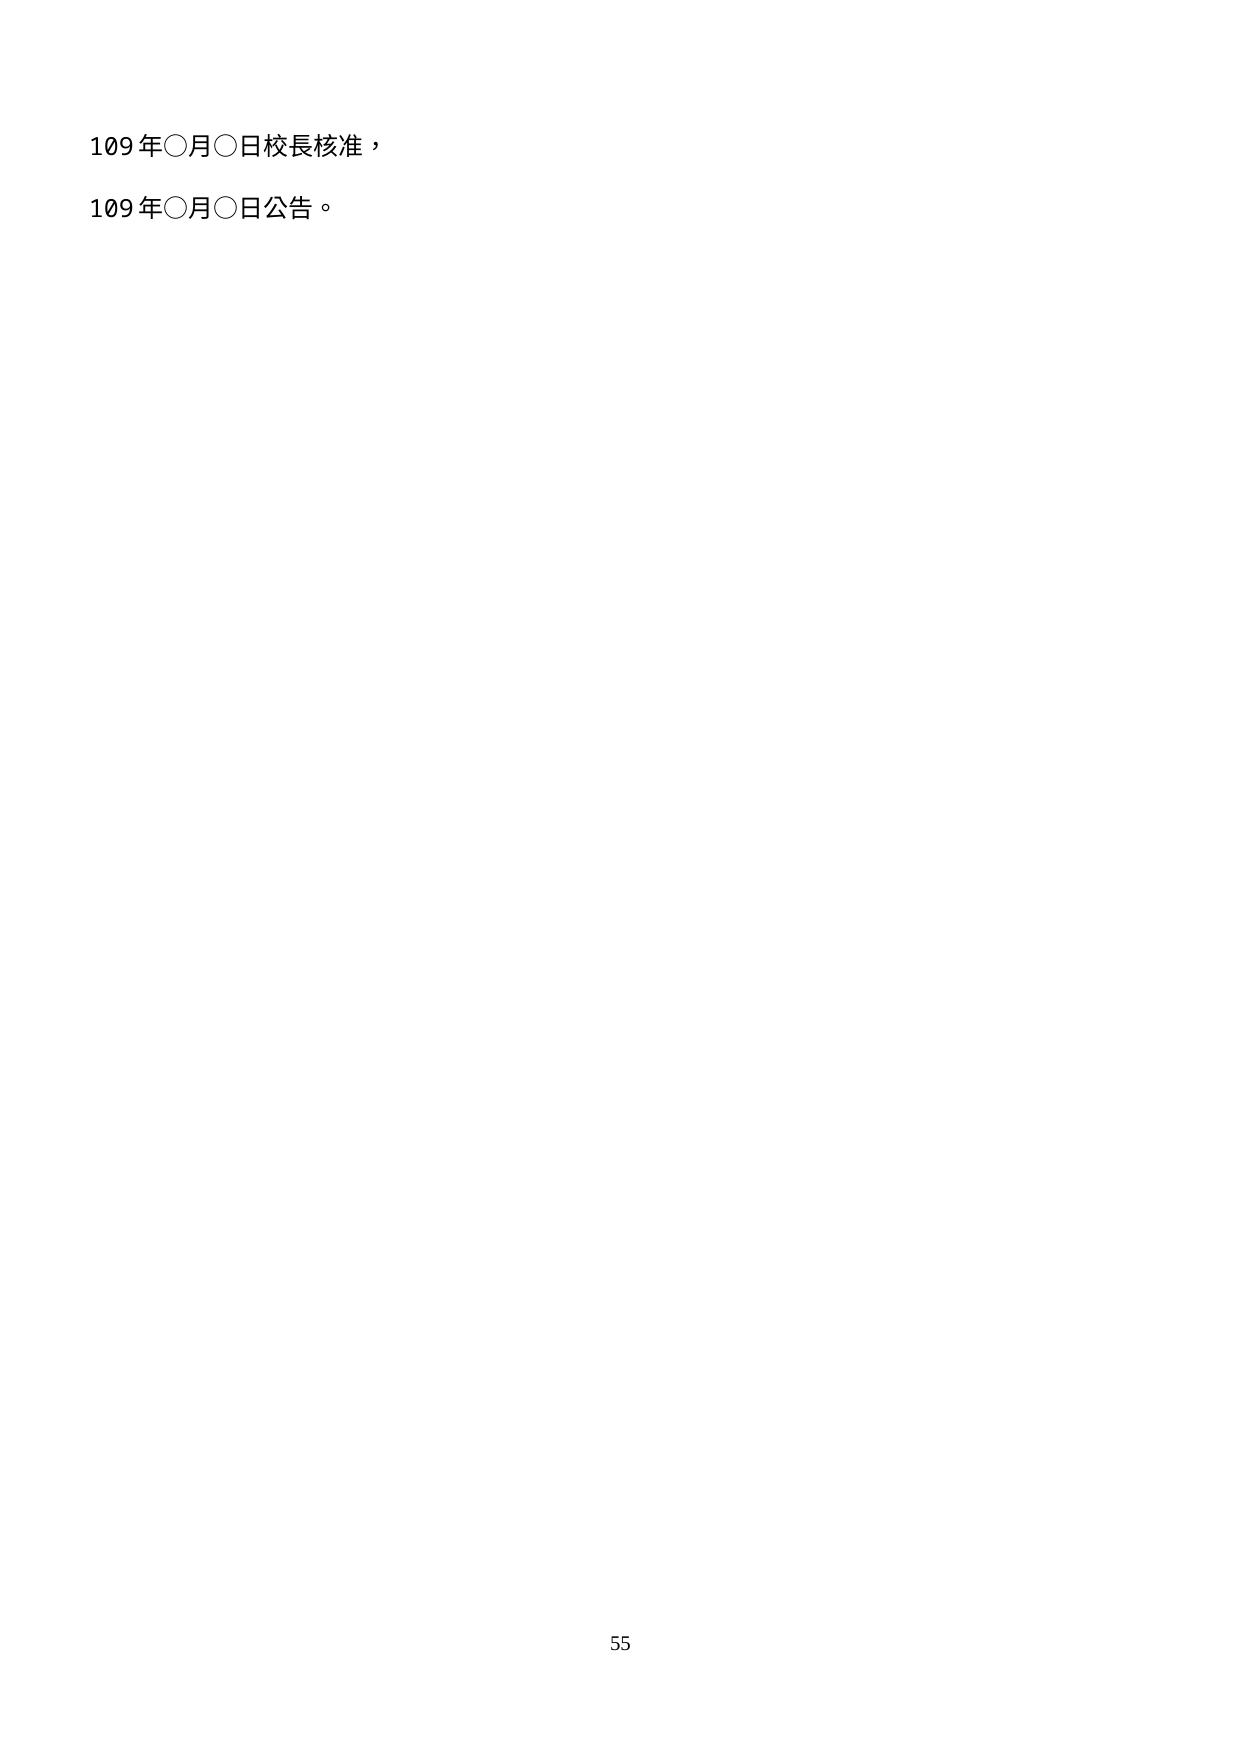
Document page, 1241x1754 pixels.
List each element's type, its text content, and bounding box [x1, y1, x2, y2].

text 109年○月○日公告。 [89, 165, 1152, 228]
text 109年○月○日校長核准， [89, 103, 1152, 165]
